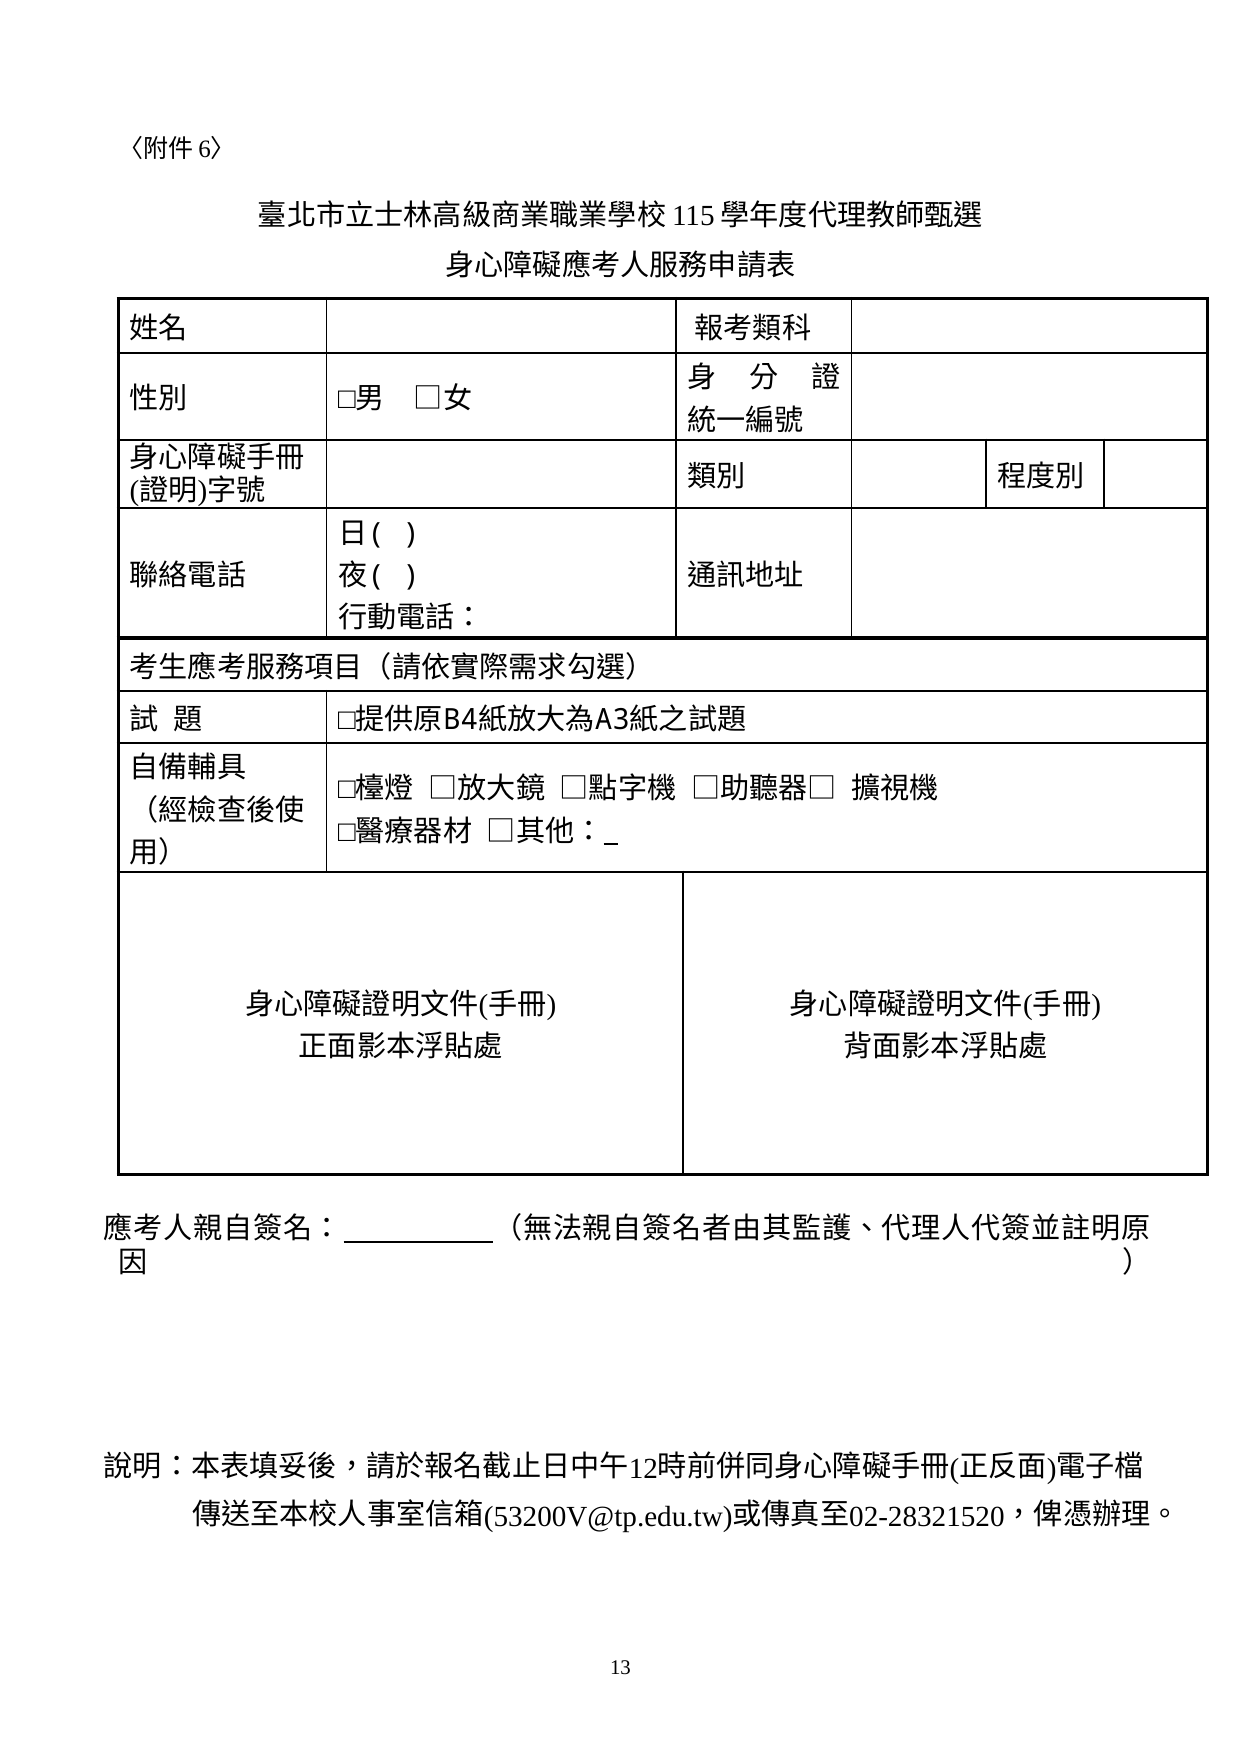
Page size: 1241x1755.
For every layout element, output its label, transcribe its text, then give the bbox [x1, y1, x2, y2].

table_cell 身心障礙證明文件(手冊) 背面影本浮貼處 [684, 873, 1206, 1173]
table_cell 自備輔具 （經檢查後使用） [120, 744, 326, 871]
table_header 姓名 [120, 300, 326, 352]
table_cell [852, 354, 1206, 438]
text 應考人親自簽名： （無法親自簽名者由其監護、代理人代簽並註明原因） [103, 1214, 1152, 1314]
text 〈附件6〉 [118, 129, 1127, 165]
table_cell [1105, 441, 1206, 507]
table_cell □檯燈 □放大鏡 □點字機 □助聽器□ 擴視機 □醫療器材 □其他： [327, 744, 1206, 871]
table_cell 通訊地址 [677, 509, 851, 636]
table_cell 身心障礙證明文件(手冊) 正面影本浮貼處 [120, 873, 682, 1173]
table_cell □男 □女 [327, 354, 675, 438]
table_cell [852, 509, 1206, 636]
table_header 報考類科 [677, 300, 851, 352]
table_cell □提供原B4紙放大為A3紙之試題 [327, 692, 1206, 742]
table_cell 身心障礙手冊(證明)字號 [120, 441, 326, 507]
table_cell 程度別 [987, 441, 1103, 507]
table_header [852, 300, 1206, 352]
table_cell 試 題 [120, 692, 326, 742]
table_header [327, 300, 675, 352]
text 臺北市立士林高級商業職業學校115學年度代理教師甄選 [118, 195, 1122, 233]
table_cell [327, 441, 675, 507]
text 說明：本表填妥後，請於報名截止日中午12時前併同身心障礙手冊(正反面)電子檔 傳送至本校人事室信箱(53200V@tp.edu.tw)或傳真至02-28321520，俾憑辦理。 [103, 1437, 1151, 1533]
table_cell 聯絡電話 [120, 509, 326, 636]
table_cell 考生應考服務項目（請依實際需求勾選） [120, 640, 1206, 690]
table_cell 類別 [677, 441, 851, 507]
text 身心障礙應考人服務申請表 [118, 245, 1122, 283]
table_cell 性別 [120, 354, 326, 438]
table_cell 身分證 統一編號 [677, 354, 851, 438]
table_cell [852, 441, 985, 507]
table_cell 日( ) 夜( ) 行動電話： [327, 509, 675, 636]
